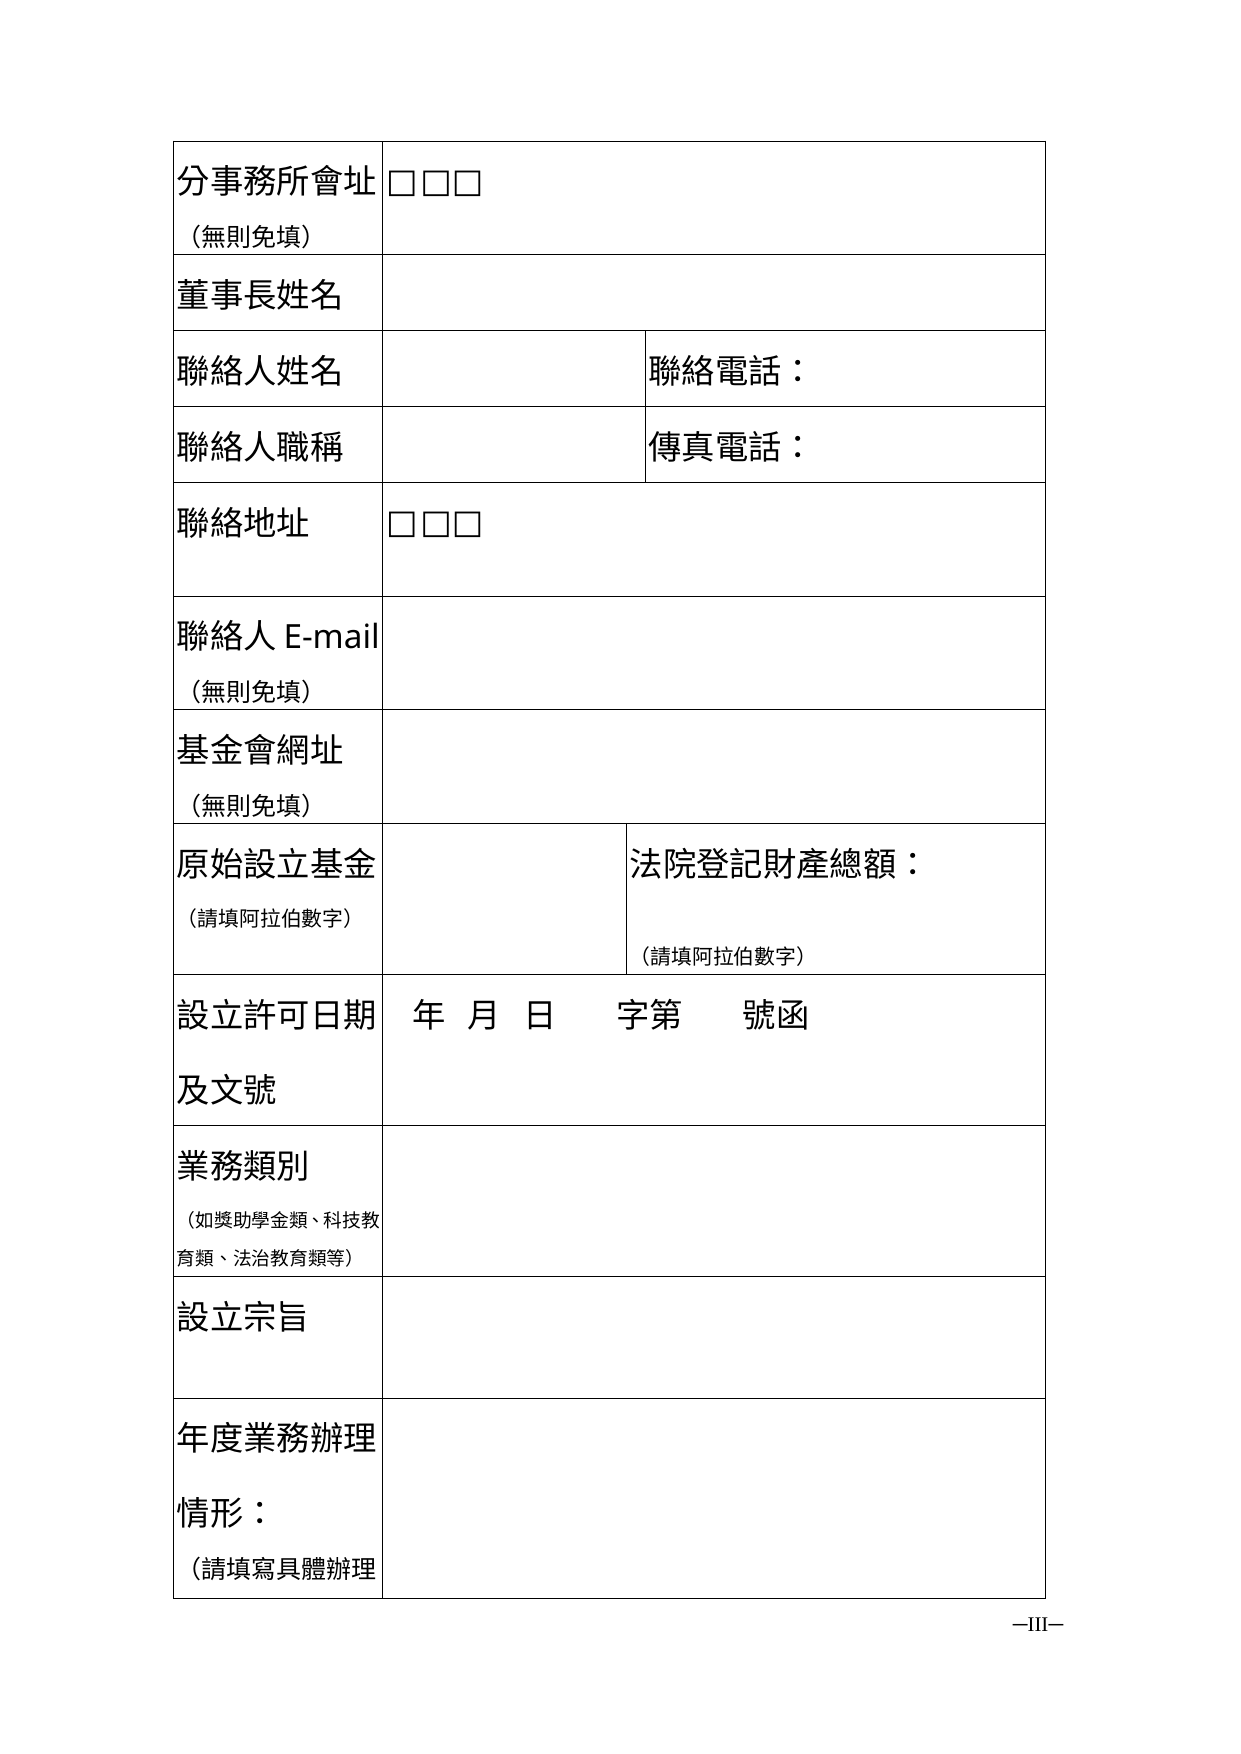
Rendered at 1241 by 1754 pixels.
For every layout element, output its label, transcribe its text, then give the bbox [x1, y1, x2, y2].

table_cell [383, 407, 645, 482]
table_cell [383, 597, 1045, 709]
table_cell [383, 824, 626, 974]
table_cell 年度業務辦理情形： （請填寫具體辦理 [174, 1399, 382, 1598]
table_cell □□ [383, 142, 1045, 254]
table_cell [383, 710, 1045, 823]
table_cell 聯絡人E-mail （無則免填） [174, 597, 382, 709]
table_cell [383, 255, 1045, 330]
table_cell 法院登記財產總額： （請填阿拉伯數字） [627, 824, 1045, 974]
table_cell 聯絡人職稱 [174, 407, 382, 482]
table_cell 業務類別 （如獎助學金類、科技教育類、法治教育類等） [174, 1126, 382, 1276]
table_cell 董事長姓名 [174, 255, 382, 330]
table_cell [383, 1277, 1045, 1397]
table_cell 設立宗旨 [174, 1277, 382, 1397]
table_cell 分事務所會址 （無則免填） [174, 142, 382, 254]
table_cell 傳真電話： [646, 407, 1045, 482]
table_cell [383, 1126, 1045, 1276]
table_cell 年 月 日 字第 號函 [383, 975, 1045, 1125]
table_cell 聯絡人姓名 [174, 331, 382, 406]
table_cell 原始設立基金 （請填阿拉伯數字） [174, 824, 382, 974]
table_cell 聯絡電話： [646, 331, 1045, 406]
table_cell 設立許可日期及文號 [174, 975, 382, 1125]
table_cell [383, 1399, 1045, 1598]
table_cell 基金會網址 （無則免填） [174, 710, 382, 823]
table_cell □□ [383, 483, 1045, 596]
table_cell [383, 331, 645, 406]
table_cell 聯絡地址 [174, 483, 382, 596]
